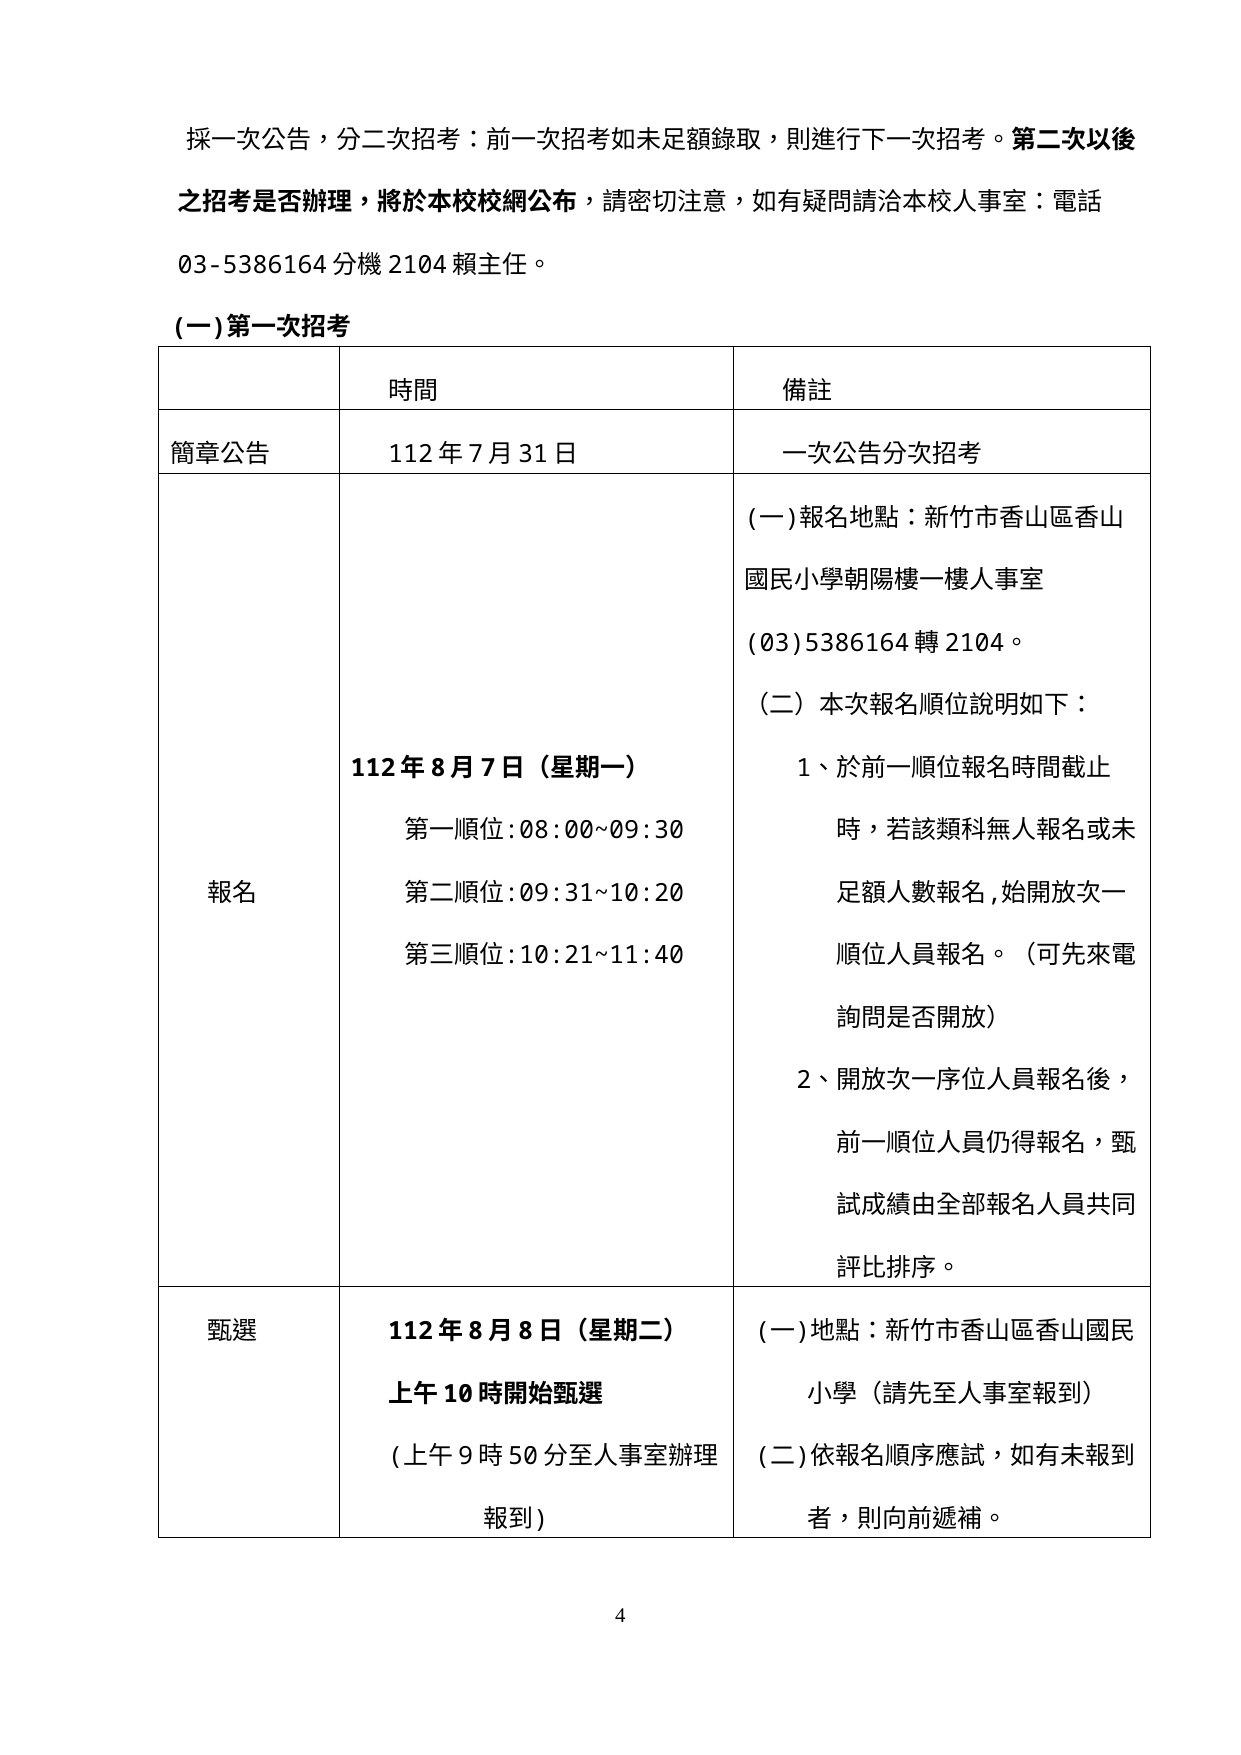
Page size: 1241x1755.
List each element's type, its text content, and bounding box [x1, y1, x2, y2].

table_cell 簡章公告 [159, 410, 339, 473]
table_cell 報名 [159, 474, 339, 1286]
table_cell 112年7月31日 [340, 410, 733, 473]
table_cell 一次公告分次招考 [734, 410, 1150, 473]
table_header 備註 [734, 347, 1150, 409]
text 採一次公告，分二次招考：前一次招考如未足額錄取，則進行下一次招考。第二次以後之招考是否辦理，將於本校校網公布，請密切注意，如有疑問請洽本校人事室：電話03-5386164分機2104賴主任。 [126, 96, 1152, 283]
table_header 時間 [340, 347, 733, 409]
table_cell 甄選 [159, 1287, 339, 1537]
text (一)第一次招考 [126, 283, 1152, 346]
table_cell 112年8月7日（星期一） 第一順位:08:00~09:30 第二順位:09:31~10:20 第三順位:10:21~11:40 [340, 474, 733, 1286]
table_cell (一)地點：新竹市香山區香山國民小學（請先至人事室報到） (二)依報名順序應試，如有未報到者，則向前遞補。 [734, 1287, 1150, 1537]
table_cell 112年8月8日（星期二） 上午10時開始甄選 (上午9時50分至人事室辦理報到) [340, 1287, 733, 1537]
table_cell (一)報名地點：新竹市香山區香山國民小學朝陽樓一樓人事室 (03)5386164轉2104。 （二）本次報名順位說明如下： 1、於前一順位報名時間截止時，若該類科無人報名或未足額人數報名,始開放次一順位人員報名。（可先來電詢問是否開放） 2、開放次一序位人員報名後，前一順位人員仍得報名，甄試成績由全部報名人員共同評比排序。 [734, 474, 1150, 1286]
table_header [159, 347, 339, 409]
